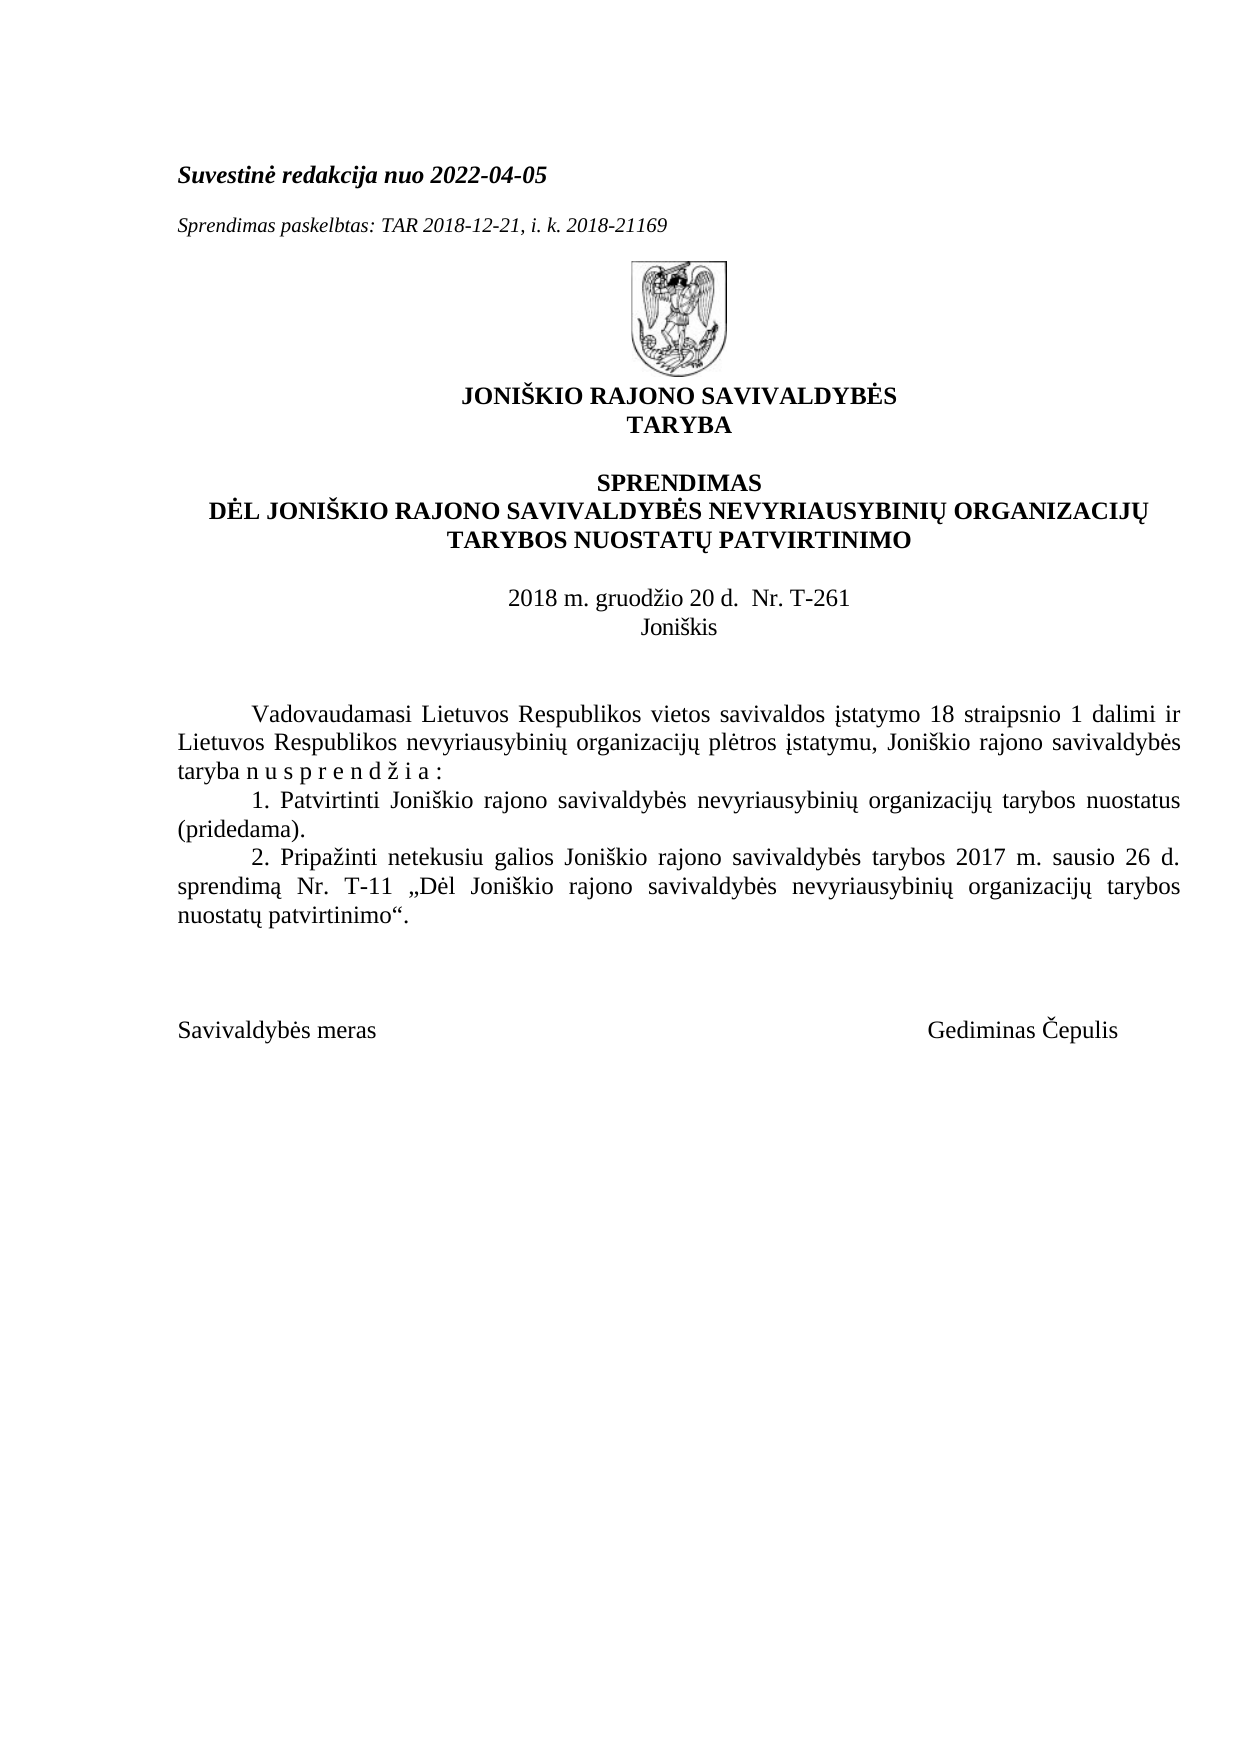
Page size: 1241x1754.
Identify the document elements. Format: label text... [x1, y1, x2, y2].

text Sprendimas paskelbtas: TAR 2018-12-21, i. k. 2018-21169 [177, 213, 1181, 237]
text Savivaldybės meras Gediminas Čepulis [177, 1015, 1181, 1044]
text SPRENDIMAS [177, 468, 1181, 496]
text 2. Pripažinti netekusiu galios Joniškio rajono savivaldybės tarybos 2017 m. sausio 26 d. sprendimą Nr. T-11 „Dėl Joniškio rajono savivaldybės nevyriausybinių organizacijų tarybos nuostatų patvirtinimo“. [177, 842, 1181, 929]
text Joniškis [177, 612, 1181, 641]
text Joniškio rajono savivaldybės TARYBA [177, 381, 1181, 439]
text 1. Patvirtinti Joniškio rajono savivaldybės nevyriausybinių organizacijų tarybos nuostatus (pridedama). [177, 785, 1181, 842]
text 2018 m. gruodžio 20 d. Nr. T-261 [177, 583, 1181, 612]
text DĖL JONIŠKIO RAJONO SAVIVALDYBĖS NEVYRIAUSYBINIŲ ORGANIZACIJŲ TARYBOS NUOSTATŲ PATVIRTINIMO [177, 496, 1181, 554]
text Vadovaudamasi Lietuvos Respublikos vietos savivaldos įstatymo 18 straipsnio 1 dalimi ir Lietuvos Respublikos nevyriausybinių organizacijų plėtros įstatymu, Joniškio rajono savivaldybės taryba nusprendžia: [177, 699, 1181, 785]
text Suvestinė redakcija nuo 2022-04-05 [177, 160, 1181, 189]
